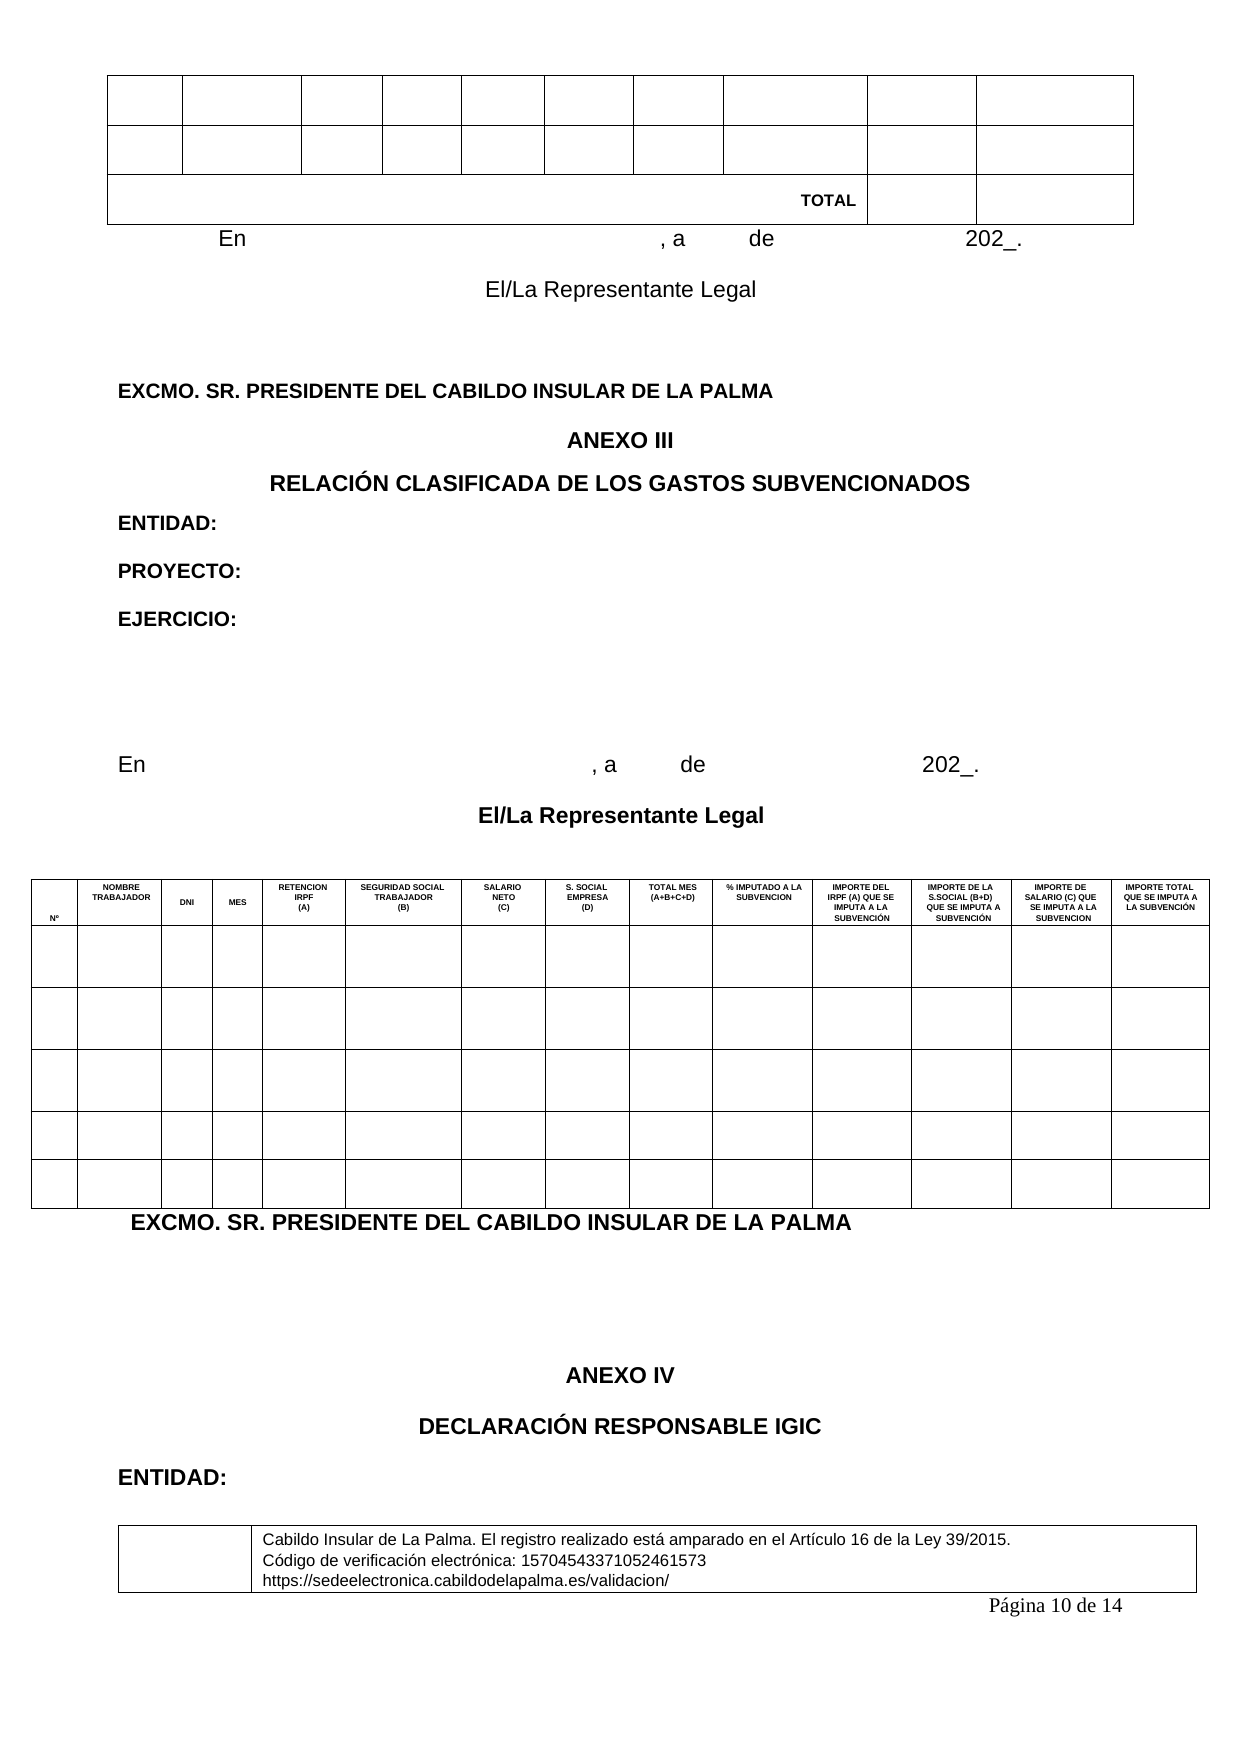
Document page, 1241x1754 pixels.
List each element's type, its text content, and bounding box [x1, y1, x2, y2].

table_cell [713, 1160, 812, 1208]
table_cell [78, 926, 161, 987]
table_cell [813, 1160, 911, 1208]
table_cell [1012, 926, 1111, 987]
table_cell [162, 1050, 212, 1111]
table_cell [545, 175, 633, 224]
table_cell [868, 76, 976, 125]
text ANEXO III [118, 427, 1122, 454]
table_cell [213, 1050, 262, 1111]
table_header MES [213, 880, 262, 925]
table_header IMPORTE DE LA S.SOCIAL (B+D) QUE SE IMPUTA A SUBVENCIÓN [912, 880, 1011, 925]
table_header SALARIO NETO (C) [462, 880, 545, 925]
table_cell [302, 126, 382, 174]
table_cell [462, 76, 544, 125]
table_cell [1112, 1160, 1209, 1208]
table_header DNI [162, 880, 212, 925]
table_cell [813, 926, 911, 987]
table_cell [213, 988, 262, 1049]
table_cell [724, 126, 867, 174]
table_cell [32, 926, 77, 987]
table_cell [263, 1050, 345, 1111]
table_cell [546, 988, 629, 1049]
table_header RETENCION IRPF (A) [263, 880, 345, 925]
text ANEXO IV [118, 1362, 1122, 1389]
table_cell [1112, 926, 1209, 987]
table_cell [108, 126, 182, 174]
table_cell [977, 175, 1133, 224]
table_cell [912, 988, 1011, 1049]
table_cell [813, 988, 911, 1049]
table_cell [912, 1050, 1011, 1111]
table_cell [183, 76, 301, 125]
table_cell [713, 1050, 812, 1111]
table_cell [1112, 988, 1209, 1049]
table_cell [213, 1160, 262, 1208]
table_cell [263, 1160, 345, 1208]
table_cell [630, 988, 712, 1049]
table_cell [162, 1112, 212, 1159]
table_cell [462, 175, 545, 224]
table_cell [1012, 988, 1111, 1049]
table_cell [713, 926, 812, 987]
table_cell [546, 1160, 629, 1208]
table_cell TOTAL [724, 175, 867, 224]
table_cell [78, 1050, 161, 1111]
table_header SEGURIDAD SOCIAL TRABAJADOR (B) [346, 880, 461, 925]
text ENTIDAD: [118, 1464, 1122, 1490]
text EJERCICIO: [118, 607, 1122, 631]
table_cell [462, 1112, 545, 1159]
table_cell [108, 175, 183, 224]
table_header Nº [32, 880, 77, 925]
table_cell [263, 1112, 345, 1159]
table_cell [346, 988, 461, 1049]
table_cell [213, 1112, 262, 1159]
table_cell [213, 926, 262, 987]
table_cell [346, 1112, 461, 1159]
table_cell [713, 1112, 812, 1159]
table_cell [78, 1160, 161, 1208]
table_cell [724, 76, 867, 125]
table_cell [545, 126, 633, 174]
table_cell [1012, 1050, 1111, 1111]
table_cell [977, 126, 1133, 174]
table_cell [346, 1050, 461, 1111]
table_cell [383, 76, 461, 125]
table_cell [813, 1112, 911, 1159]
text En , a de 202_. [118, 751, 1122, 778]
table_cell [813, 1050, 911, 1111]
table_cell [545, 76, 633, 125]
table_cell [630, 1050, 712, 1111]
table_cell [162, 988, 212, 1049]
table_cell [346, 926, 461, 987]
table_cell [630, 1112, 712, 1159]
text EXCMO. SR. PRESIDENTE DEL CABILDO INSULAR DE LA PALMA [118, 1209, 1122, 1235]
table_cell [78, 1112, 161, 1159]
table_cell [546, 1050, 629, 1111]
table_cell [546, 926, 629, 987]
table_cell [912, 1160, 1011, 1208]
table_cell [912, 926, 1011, 987]
table_cell [1012, 1112, 1111, 1159]
table_cell [346, 1160, 461, 1208]
text En , a de 202_. [133, 225, 1108, 251]
table_cell [108, 76, 182, 125]
table_cell [634, 76, 723, 125]
table_cell [1112, 1050, 1209, 1111]
table_cell [868, 175, 976, 224]
table_cell [630, 926, 712, 987]
table_cell [462, 988, 545, 1049]
table_cell [462, 1050, 545, 1111]
text RELACIÓN CLASIFICADA DE LOS GASTOS SUBVENCIONADOS [118, 470, 1122, 496]
table_cell [32, 1160, 77, 1208]
table_header TOTAL MES (A+B+C+D) [630, 880, 712, 925]
table_cell [633, 175, 724, 224]
table_cell [302, 175, 383, 224]
table_header S. SOCIAL EMPRESA (D) [546, 880, 629, 925]
text ENTIDAD: [118, 511, 1122, 534]
table_cell [462, 1160, 545, 1208]
text EXCMO. SR. PRESIDENTE DEL CABILDO INSULAR DE LA PALMA [118, 379, 1122, 403]
table_cell [713, 988, 812, 1049]
table_header NOMBRE TRABAJADOR [78, 880, 161, 925]
table_header IMPORTE TOTAL QUE SE IMPUTA A LA SUBVENCIÓN [1112, 880, 1209, 925]
table_cell [302, 76, 382, 125]
table_cell [162, 926, 212, 987]
table_header IMPORTE DEL IRPF (A) QUE SE IMPUTA A LA SUBVENCIÓN [813, 880, 911, 925]
text El/La Representante Legal [478, 802, 1122, 829]
text PROYECTO: [118, 559, 1122, 583]
table_cell [32, 1112, 77, 1159]
table_cell [977, 76, 1133, 125]
table_cell [630, 1160, 712, 1208]
text El/La Representante Legal [133, 276, 1108, 302]
table_cell [912, 1112, 1011, 1159]
table_cell [462, 926, 545, 987]
table_cell [1012, 1160, 1111, 1208]
table_cell [383, 175, 462, 224]
table_cell [462, 126, 544, 174]
table_cell [1112, 1112, 1209, 1159]
table_cell [546, 1112, 629, 1159]
table_cell [383, 126, 461, 174]
table_cell [162, 1160, 212, 1208]
table_cell [183, 175, 302, 224]
table_cell [32, 1050, 77, 1111]
table_cell [634, 126, 723, 174]
table_cell [78, 988, 161, 1049]
table_cell [32, 988, 77, 1049]
table_cell [263, 988, 345, 1049]
table_cell [263, 926, 345, 987]
text DECLARACIÓN RESPONSABLE IGIC [118, 1413, 1122, 1439]
table_header IMPORTE DE SALARIO (C) QUE SE IMPUTA A LA SUBVENCION [1012, 880, 1111, 925]
table_header % IMPUTADO A LA SUBVENCION [713, 880, 812, 925]
table_cell [183, 126, 301, 174]
table_cell [868, 126, 976, 174]
